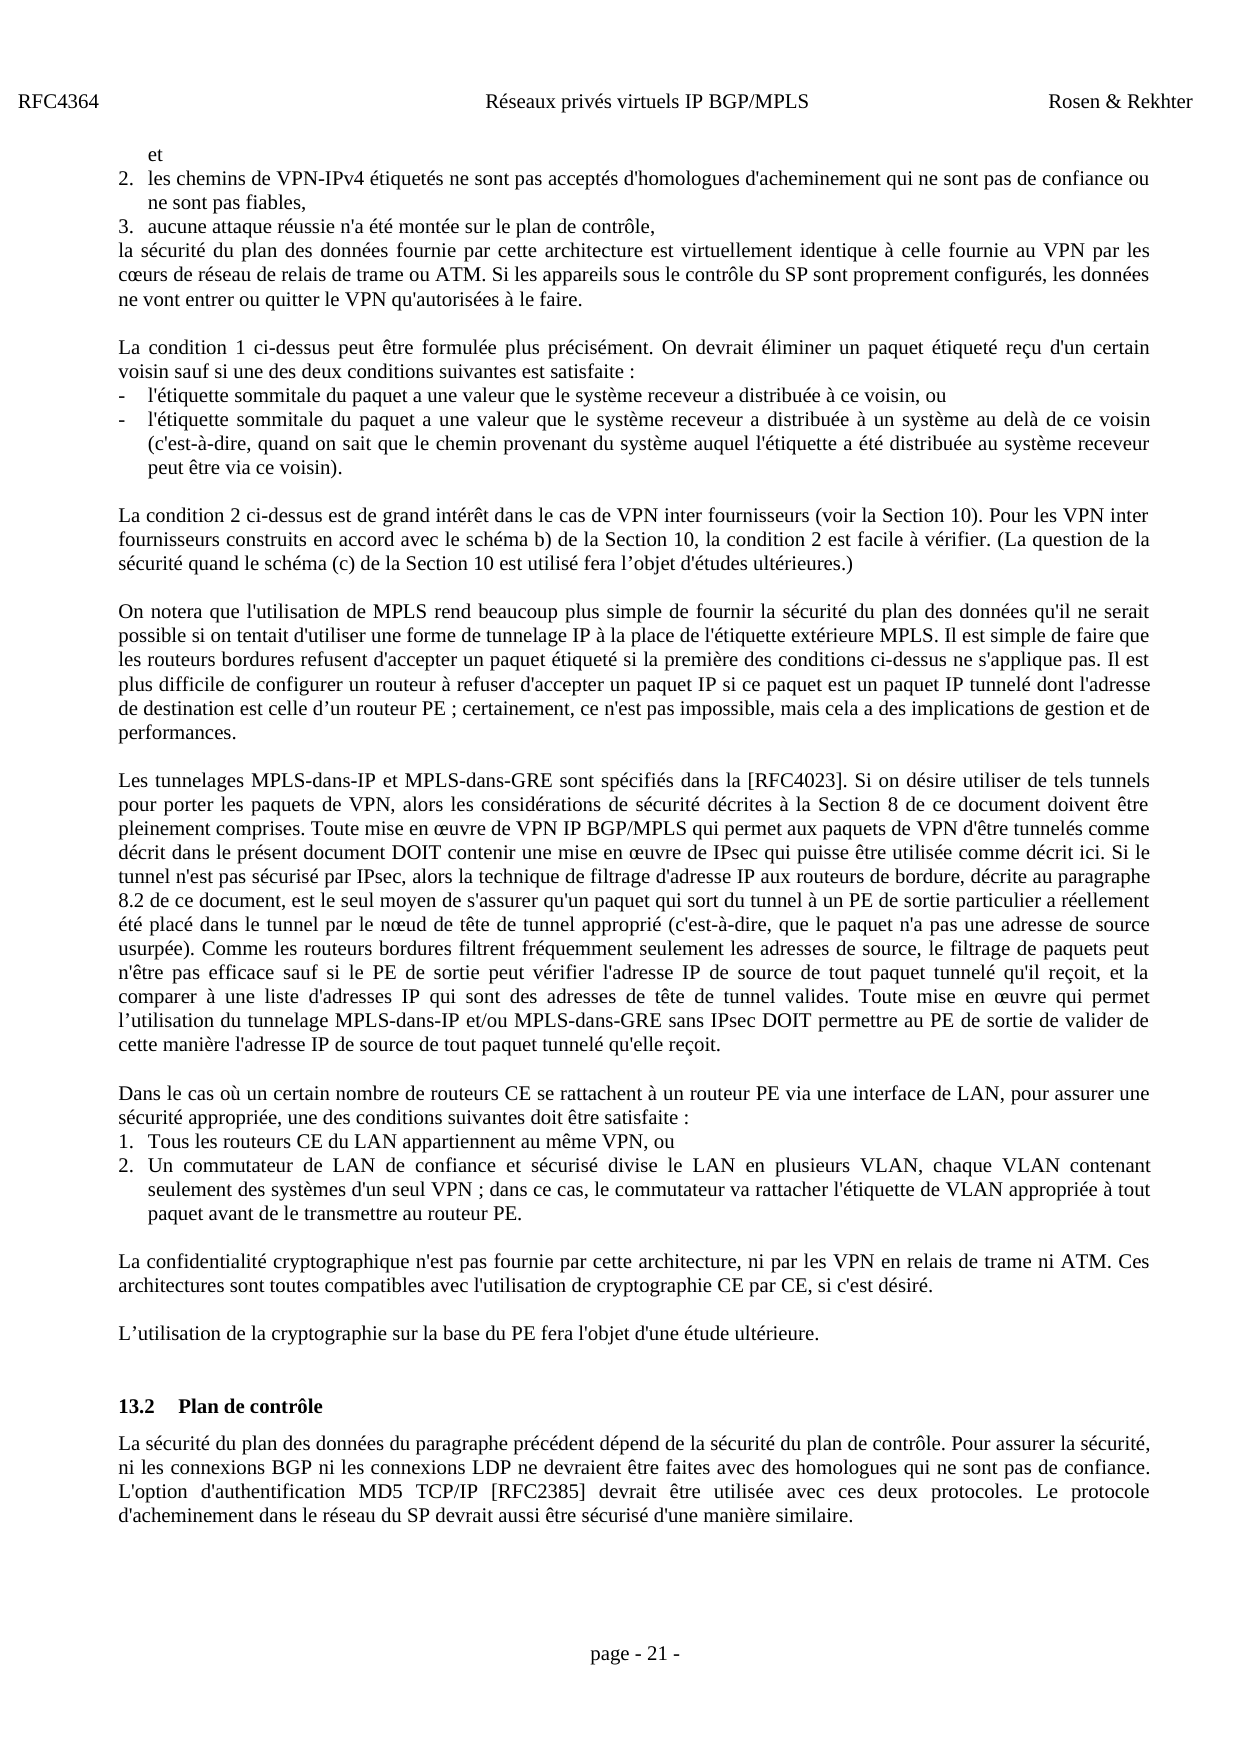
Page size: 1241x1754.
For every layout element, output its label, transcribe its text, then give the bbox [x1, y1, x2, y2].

text La confidentialité cryptographique n'est pas fournie par cette architecture, ni par les VPN en relais de trame ni ATM. Ces architectures sont toutes compatibles avec l'utilisation de cryptographie CE par CE, si c'est désiré. [118, 1249, 1152, 1297]
text 1. Tous les routeurs CE du LAN appartiennent au même VPN, ou [118, 1129, 1152, 1153]
text 2. Un commutateur de LAN de confiance et sécurisé divise le LAN en plusieurs VLAN, chaque VLAN contenant seulement des systèmes d'un seul VPN ; dans ce cas, le commutateur va rattacher l'étiquette de VLAN appropriée à tout paquet avant de le transmettre au routeur PE. [118, 1153, 1152, 1225]
text - l'étiquette sommitale du paquet a une valeur que le système receveur a distribuée à ce voisin, ou [118, 383, 1152, 407]
text 2. les chemins de VPN-IPv4 étiquetés ne sont pas acceptés d'homologues d'acheminement qui ne sont pas de confiance ou ne sont pas fiables, [118, 166, 1152, 214]
text Dans le cas où un certain nombre de routeurs CE se rattachent à un routeur PE via une interface de LAN, pour assurer une sécurité appropriée, une des conditions suivantes doit être satisfaite : [118, 1081, 1152, 1129]
text La condition 2 ci-dessus est de grand intérêt dans le cas de VPN inter fournisseurs (voir la Section 10). Pour les VPN inter fournisseurs construits en accord avec le schéma b) de la Section 10, la condition 2 est facile à vérifier. (La question de la sécurité quand le schéma (c) de la Section 10 est utilisé fera l’objet d'études ultérieures.) [118, 503, 1152, 575]
text La condition 1 ci-dessus peut être formulée plus précisément. On devrait éliminer un paquet étiqueté reçu d'un certain voisin sauf si une des deux conditions suivantes est satisfaite : [118, 334, 1152, 383]
subtitle 13.2 Plan de contrôle [118, 1394, 1152, 1418]
text 3. aucune attaque réussie n'a été montée sur le plan de contrôle, [118, 214, 1152, 238]
text On notera que l'utilisation de MPLS rend beaucoup plus simple de fournir la sécurité du plan des données qu'il ne serait possible si on tentait d'utiliser une forme de tunnelage IP à la place de l'étiquette extérieure MPLS. Il est simple de faire que les routeurs bordures refusent d'accepter un paquet étiqueté si la première des conditions ci-dessus ne s'applique pas. Il est plus difficile de configurer un routeur à refuser d'accepter un paquet IP si ce paquet est un paquet IP tunnelé dont l'adresse de destination est celle d’un routeur PE ; certainement, ce n'est pas impossible, mais cela a des implications de gestion et de performances. [118, 599, 1152, 744]
text Les tunnelages MPLS-dans-IP et MPLS-dans-GRE sont spécifiés dans la [RFC4023]. Si on désire utiliser de tels tunnels pour porter les paquets de VPN, alors les considérations de sécurité décrites à la Section 8 de ce document doivent être pleinement comprises. Toute mise en œuvre de VPN IP BGP/MPLS qui permet aux paquets de VPN d'être tunnelés comme décrit dans le présent document DOIT contenir une mise en œuvre de IPsec qui puisse être utilisée comme décrit ici. Si le tunnel n'est pas sécurisé par IPsec, alors la technique de filtrage d'adresse IP aux routeurs de bordure, décrite au paragraphe 8.2 de ce document, est le seul moyen de s'assurer qu'un paquet qui sort du tunnel à un PE de sortie particulier a réellement été placé dans le tunnel par le nœud de tête de tunnel approprié (c'est-à-dire, que le paquet n'a pas une adresse de source usurpée). Comme les routeurs bordures filtrent fréquemment seulement les adresses de source, le filtrage de paquets peut n'être pas efficace sauf si le PE de sortie peut vérifier l'adresse IP de source de tout paquet tunnelé qu'il reçoit, et la comparer à une liste d'adresses IP qui sont des adresses de tête de tunnel valides. Toute mise en œuvre qui permet l’utilisation du tunnelage MPLS-dans-IP et/ou MPLS-dans-GRE sans IPsec DOIT permettre au PE de sortie de valider de cette manière l'adresse IP de source de tout paquet tunnelé qu'elle reçoit. [118, 768, 1152, 1056]
text L’utilisation de la cryptographie sur la base du PE fera l'objet d'une étude ultérieure. [118, 1321, 1152, 1345]
text La sécurité du plan des données du paragraphe précédent dépend de la sécurité du plan de contrôle. Pour assurer la sécurité, ni les connexions BGP ni les connexions LDP ne devraient être faites avec des homologues qui ne sont pas de confiance. L'option d'authentification MD5 TCP/IP [RFC2385] devrait être utilisée avec ces deux protocoles. Le protocole d'acheminement dans le réseau du SP devrait aussi être sécurisé d'une manière similaire. [118, 1431, 1152, 1527]
text la sécurité du plan des données fournie par cette architecture est virtuellement identique à celle fournie au VPN par les cœurs de réseau de relais de trame ou ATM. Si les appareils sous le contrôle du SP sont proprement configurés, les données ne vont entrer ou quitter le VPN qu'autorisées à le faire. [118, 238, 1152, 311]
text et [118, 142, 1152, 166]
text - l'étiquette sommitale du paquet a une valeur que le système receveur a distribuée à un système au delà de ce voisin (c'est-à-dire, quand on sait que le chemin provenant du système auquel l'étiquette a été distribuée au système receveur peut être via ce voisin). [118, 407, 1152, 479]
